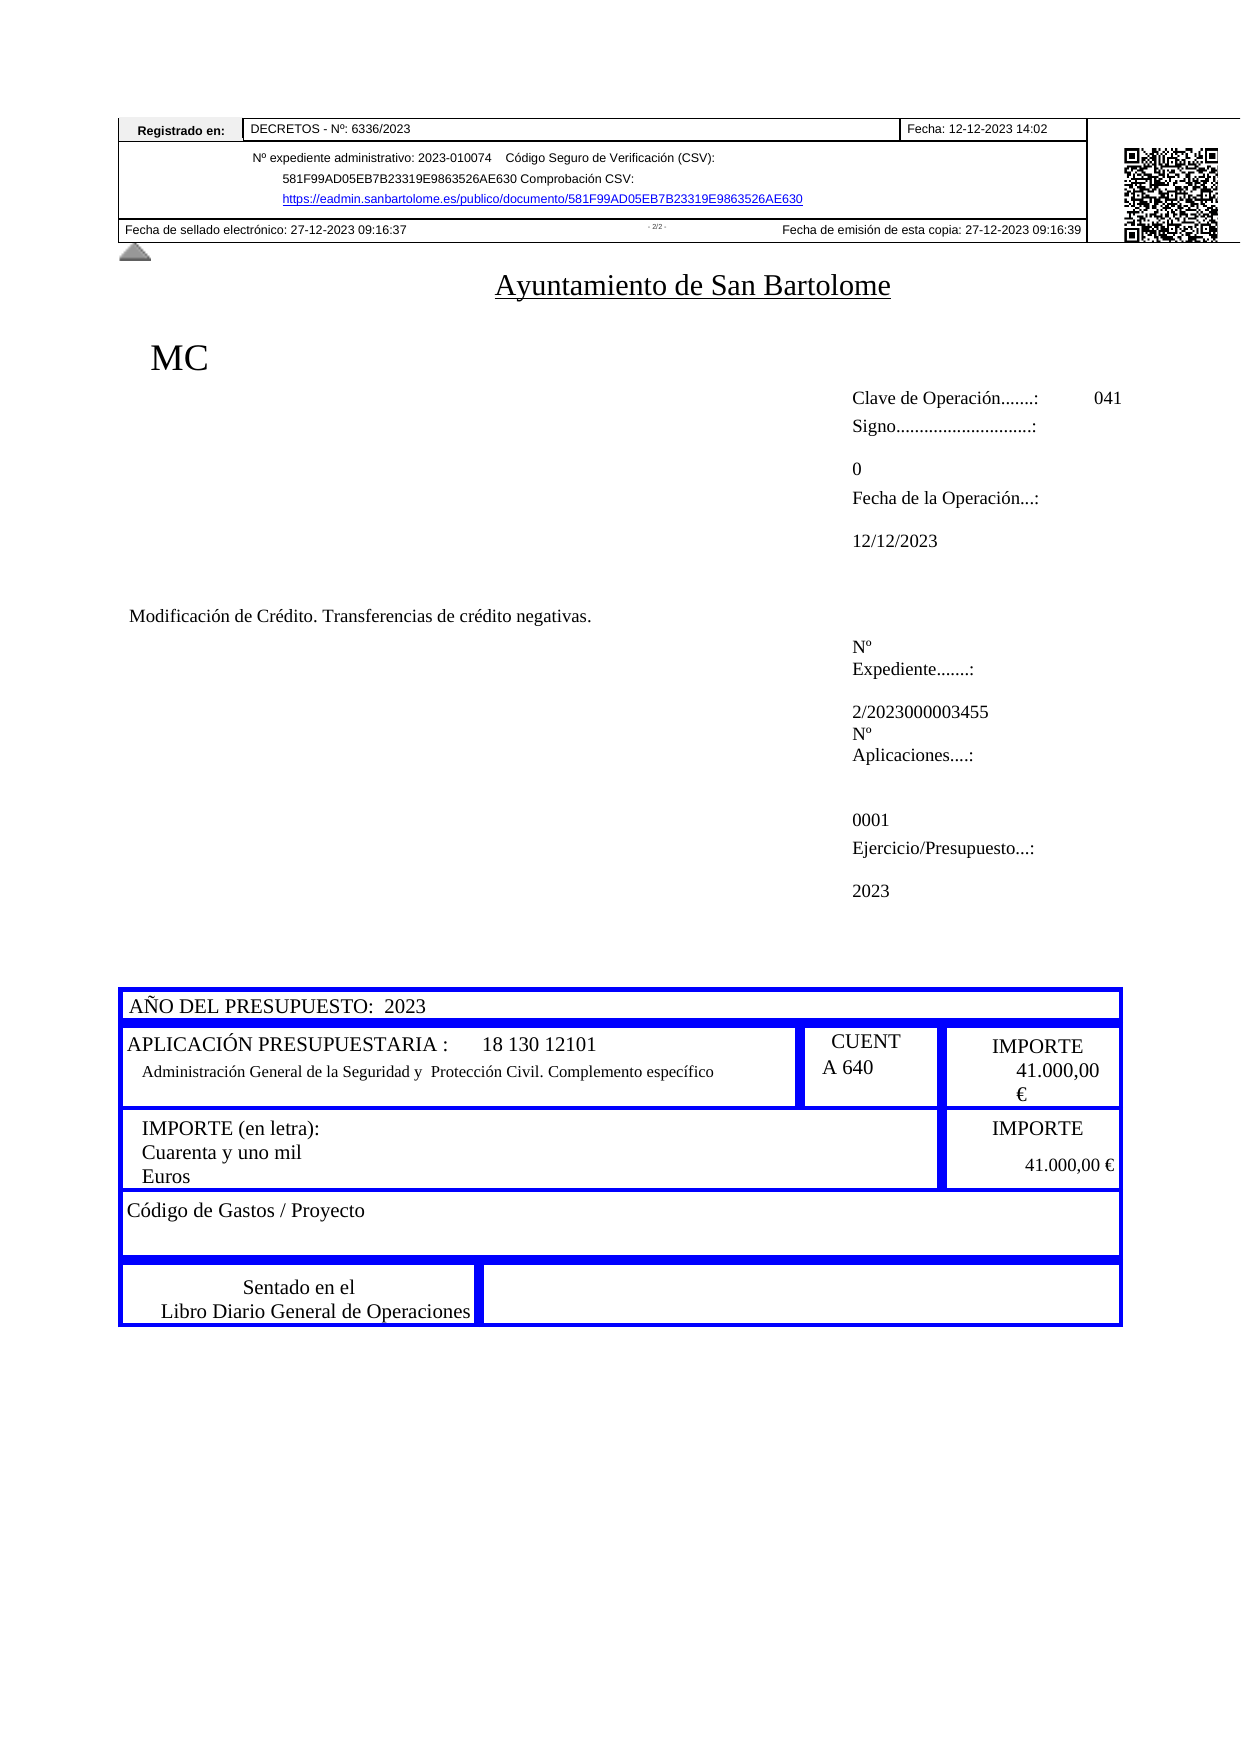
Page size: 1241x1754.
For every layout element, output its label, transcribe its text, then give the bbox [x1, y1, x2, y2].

table_cell [484, 1265, 1119, 1323]
table_cell Nº expediente administrativo: 2023-010074 Código Seguro de Verificación (CSV): 581F99AD05EB7B23319E9863526AE630 Comprobación CSV: https://eadmin.sanbartolome.es/publico/documento/581F99AD05EB7B23319E9863526AE630 [119, 142, 1086, 218]
text Nº Expediente.......: 2/2023000003455 Nº Aplicaciones....: 0001 [852, 636, 993, 830]
table_cell Registrado en: [119, 121, 242, 138]
text Signo.............................: 0 [852, 415, 1122, 480]
table_cell DECRETOS - Nº: 6336/2023 [244, 119, 899, 140]
table_cell IMPORTE 41.000,00 € [947, 1110, 1119, 1188]
text Clave de Operación.......: 041 [852, 387, 1122, 408]
table_cell Código de Gastos / Proyecto [123, 1192, 1119, 1255]
text Modificación de Crédito. Transferencias de crédito negativas. [129, 605, 1111, 627]
table_cell IMPORTE (en letra): Cuarenta y uno mil Euros [123, 1110, 937, 1188]
table_cell Sentado en el Libro Diario General de Operaciones [123, 1265, 474, 1323]
table_cell Fecha: 12-12-2023 14:02 [901, 119, 1086, 140]
text MC [150, 336, 1122, 379]
text Fecha de la Operación...: 12/12/2023 [852, 487, 1122, 551]
table_cell CUENTA 640 [805, 1028, 937, 1106]
table_cell APLICACIÓN PRESUPUESTARIA : 18 130 12101 Administración General de la Seguridad y Protección Civil. Complemento específico [123, 1028, 795, 1106]
table_header [1088, 119, 1240, 242]
table_cell IMPORTE 41.000,00 € [947, 1028, 1119, 1106]
text Ejercicio/Presupuesto...: 2023 [852, 837, 1122, 902]
table_header AÑO DEL PRESUPUESTO: 2023 [123, 992, 1119, 1018]
table_cell Fecha de sellado electrónico: 27-12-2023 09:16:37 - 2/2 - Fecha de emisión de esta copia: 27-12-2023 09:16:39 [119, 220, 1086, 242]
text Ayuntamiento de San Bartolome [494, 267, 1122, 302]
